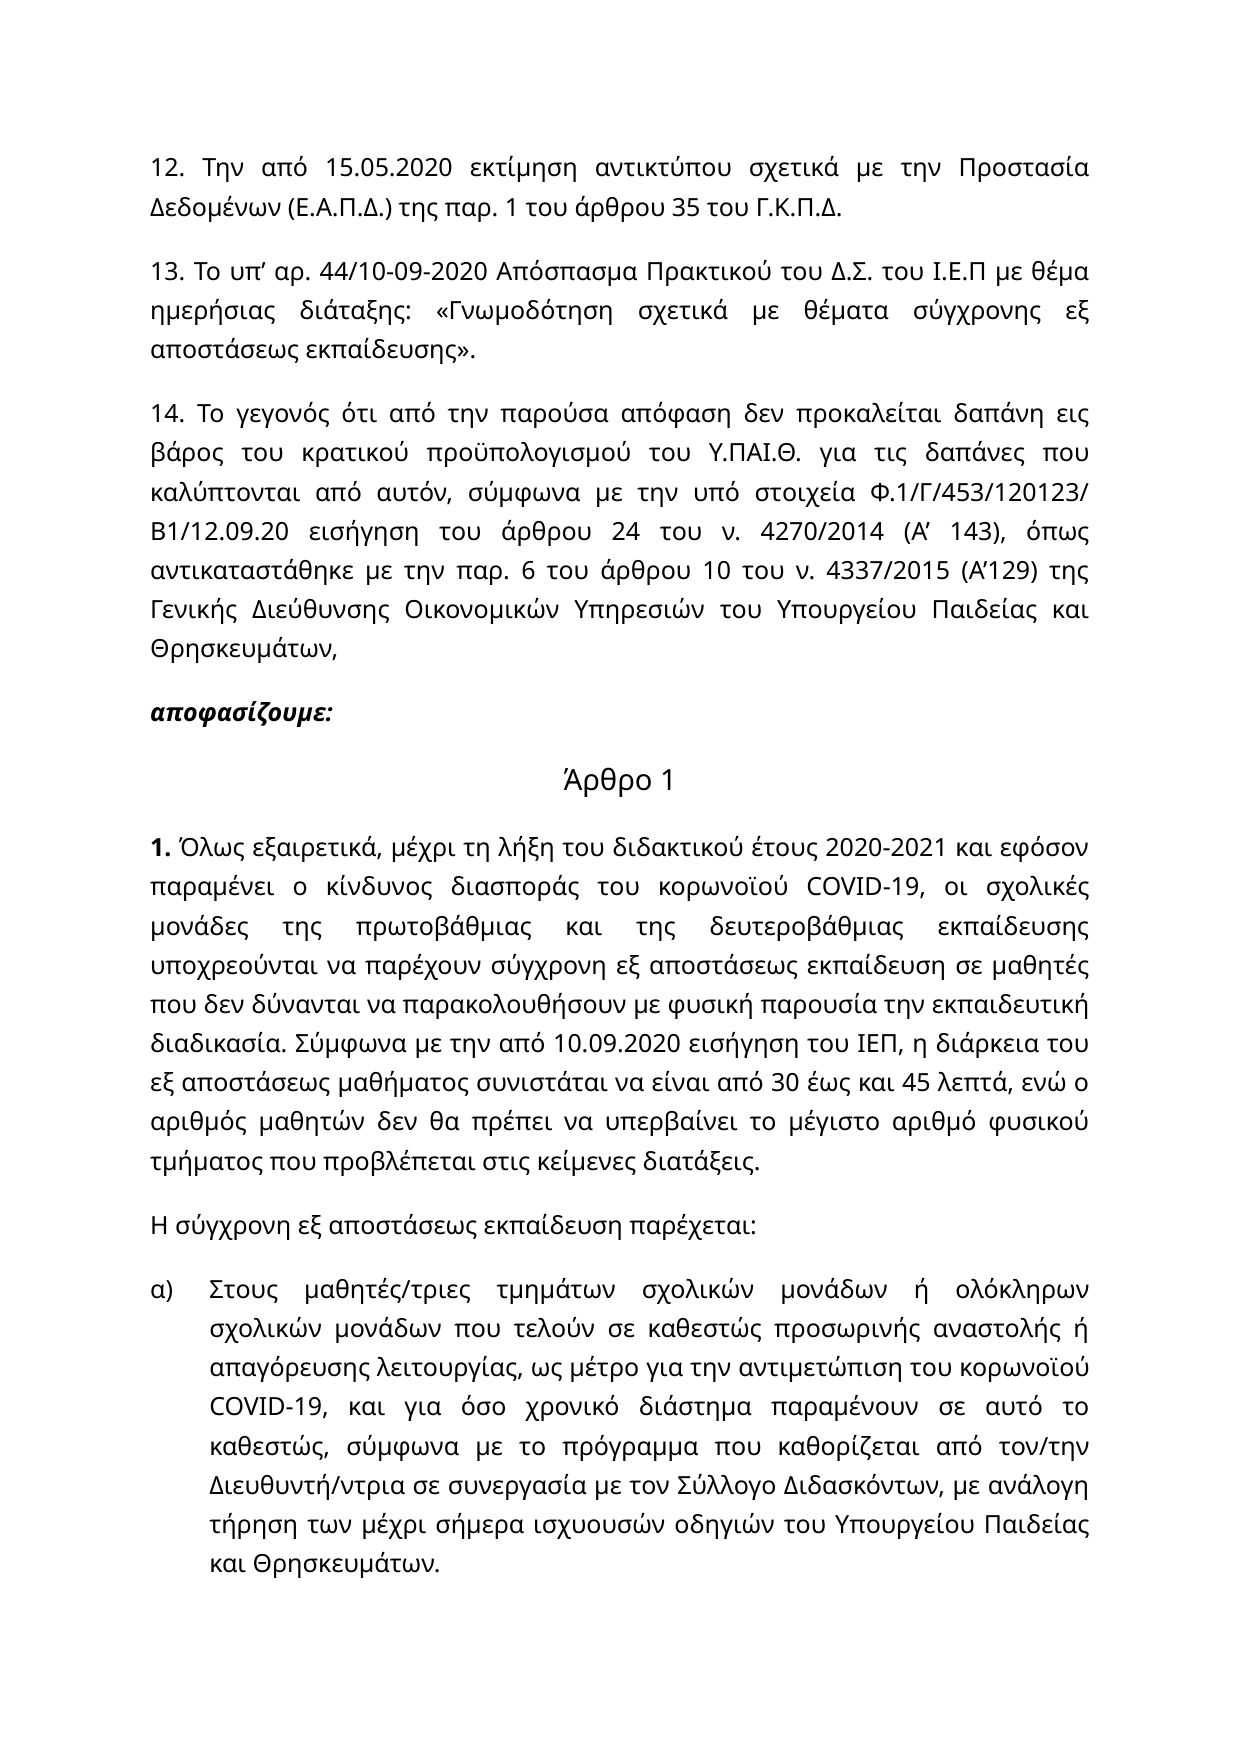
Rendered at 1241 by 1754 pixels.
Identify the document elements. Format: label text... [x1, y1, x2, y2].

text αποφασίζουμε: [150, 695, 1090, 729]
text 13. Το υπ’ αρ. 44/10-09-2020 Απόσπασμα Πρακτικού του Δ.Σ. του Ι.Ε.Π με θέμα ημερήσιας διάταξης: «Γνωμοδότηση σχετικά με θέματα σύγχρονης εξ αποστάσεως εκπαίδευσης». [150, 253, 1090, 366]
text 12. Την από 15.05.2020 εκτίμηση αντικτύπου σχετικά με την Προστασία Δεδομένων (Ε.Α.Π.Δ.) της παρ. 1 του άρθρου 35 του Γ.Κ.Π.Δ. [150, 150, 1090, 223]
list α) Στους μαθητές/τριες τμημάτων σχολικών μονάδων ή ολόκληρων σχολικών μονάδων που τελούν σε καθεστώς προσωρινής αναστολής ή απαγόρευσης λειτουργίας, ως μέτρο για την αντιμετώπιση του κορωνοϊού COVID-19, και για όσο χρονικό διάστημα παραμένουν σε αυτό το καθεστώς, σύμφωνα με το πρόγραμμα που καθορίζεται από τον/την Διευθυντή/ντρια σε συνεργασία με τον Σύλλογο Διδασκόντων, με ανάλογη τήρηση των μέχρι σήμερα ισχυουσών οδηγιών του Υπουργείου Παιδείας και Θρησκευμάτων. [150, 1271, 1090, 1580]
text 14. Το γεγονός ότι από την παρούσα απόφαση δεν προκαλείται δαπάνη εις βάρος του κρατικού προϋπολογισμού του Υ.ΠΑΙ.Θ. για τις δαπάνες που καλύπτονται από αυτόν, σύμφωνα με την υπό στοιχεία Φ.1/Γ/453/120123/ Β1/12.09.20 εισήγηση του άρθρου 24 του ν. 4270/2014 (Α’ 143), όπως αντικαταστάθηκε με την παρ. 6 του άρθρου 10 του ν. 4337/2015 (Α’129) της Γενικής Διεύθυνσης Οικονομικών Υπηρεσιών του Υπουργείου Παιδείας και Θρησκευμάτων, [150, 396, 1090, 665]
text 1. Όλως εξαιρετικά, μέχρι τη λήξη του διδακτικού έτους 2020-2021 και εφόσον παραμένει ο κίνδυνος διασποράς του κορωνοϊού COVID-19, οι σχολικές μονάδες της πρωτοβάθμιας και της δευτεροβάθμιας εκπαίδευσης υποχρεούνται να παρέχουν σύγχρονη εξ αποστάσεως εκπαίδευση σε μαθητές που δεν δύνανται να παρακολουθήσουν με φυσική παρουσία την εκπαιδευτική διαδικασία. Σύμφωνα με την από 10.09.2020 εισήγηση του ΙΕΠ, η διάρκεια του εξ αποστάσεως μαθήματος συνιστάται να είναι από 30 έως και 45 λεπτά, ενώ ο αριθμός μαθητών δεν θα πρέπει να υπερβαίνει το μέγιστο αριθμό φυσικού τμήματος που προβλέπεται στις κείμενες διατάξεις. [150, 830, 1090, 1177]
subtitle Άρθρο 1 [150, 759, 1090, 799]
text Η σύγχρονη εξ αποστάσεως εκπαίδευση παρέχεται: [150, 1207, 1090, 1241]
